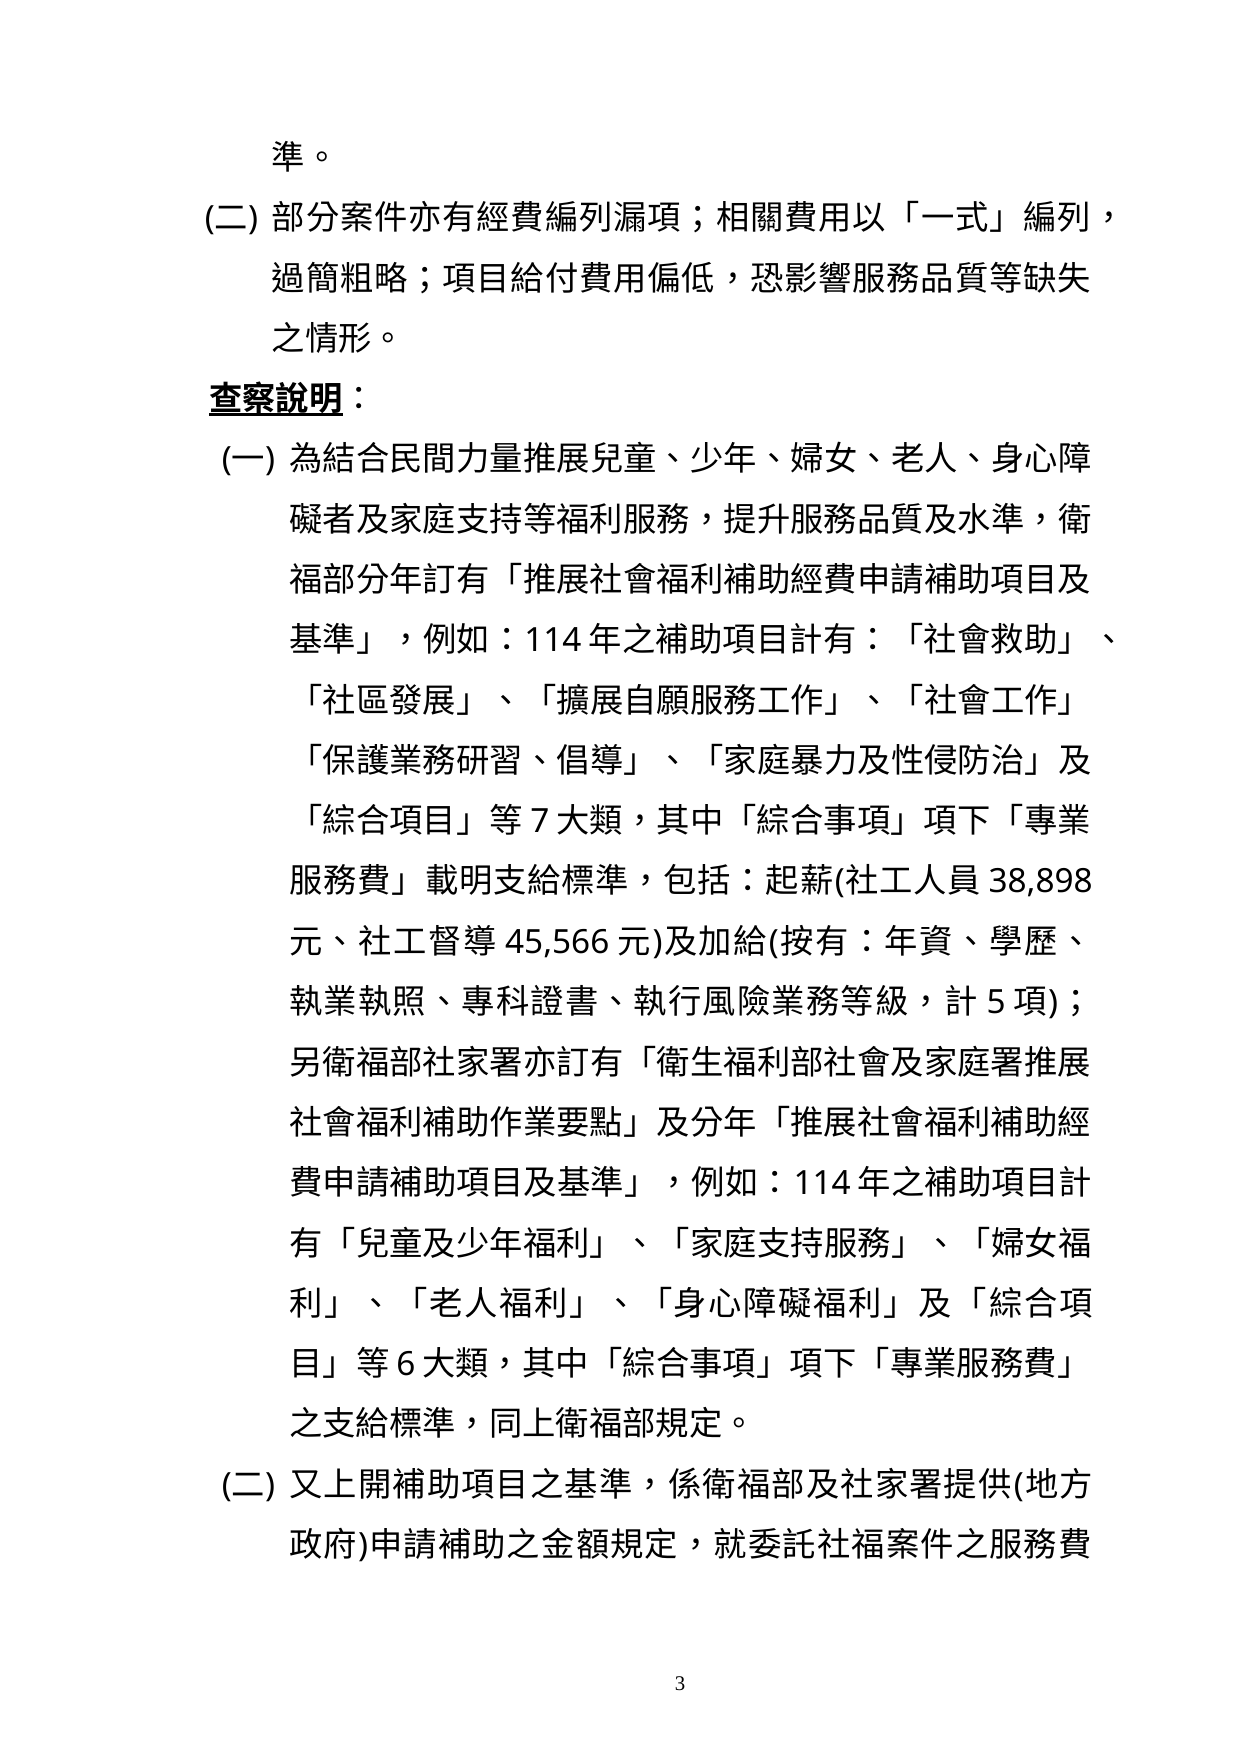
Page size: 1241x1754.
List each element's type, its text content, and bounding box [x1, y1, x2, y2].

subtitle 衛福部及社家署雖訂有「推展社會福利補助經費申請補助項目及基準」，惟尚缺委託服務費用之編列指引或標準。 [204, 131, 1092, 179]
list 為結合民間力量推展兒童、少年、婦女、老人、身心障礙者及家庭支持等福利服務，提升服務品質及水準，衛福部分年訂有「推展社會福利補助經費申請補助項目及基準」，例如：114年之補助項目計有：「社會救助」、「社區發展」、「擴展自願服務工作」、「社會工作」、「保護業務研習、倡導」、「家庭暴力及性侵防治」及「綜合項目」等7大類，其中「綜合事項」項下「專業服務費」載明支給標準，包括：起薪(社工人員38,898元、社工督導45,566元)及加給(按有：年資、學歷、執業執照、專科證書、執行風險業務等級，計5項)；另衛福部社家署亦訂有「衛生福利部社會及家庭署推展社會福利補助作業要點」及分年「推展社會福利補助經費申請補助項目及基準」，例如：114年之補助項目計有「兒童及少年福利」、「家庭支持服務」、「婦女福利」、「老人福利」、「身心障礙福利」及「綜合項目」等6大類，其中「綜合事項」項下「專業服務費」之支給標準，同上衛福部規定。 [222, 432, 1092, 1445]
subtitle 查察說明： [209, 372, 1092, 420]
list 又上開補助項目之基準，係衛福部及社家署提供(地方政府)申請補助之金額規定，就委託社福案件之服務費 [222, 1457, 1092, 1566]
subtitle 部分案件亦有經費編列漏項；相關費用以「一式」編列，過簡粗略；項目給付費用偏低，恐影響服務品質等缺失之情形。 [204, 191, 1092, 360]
